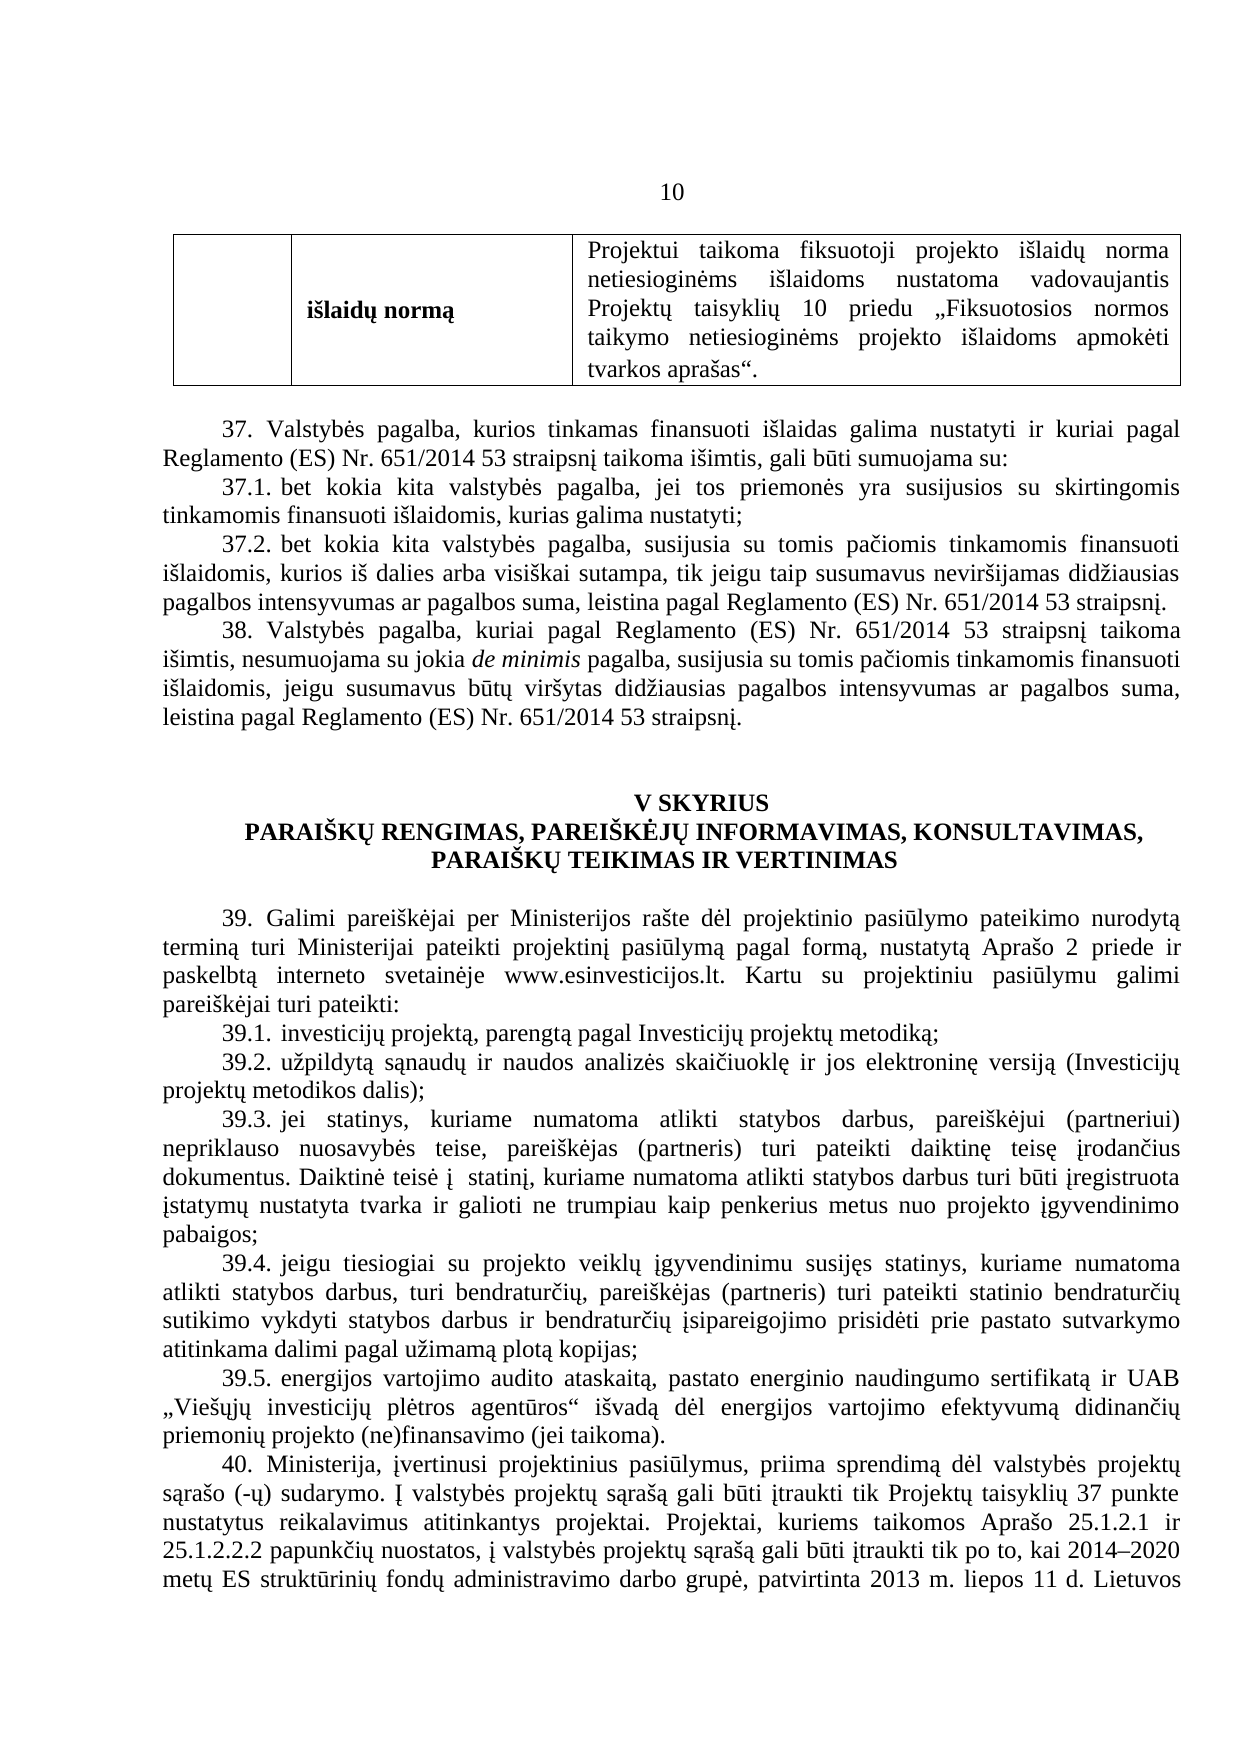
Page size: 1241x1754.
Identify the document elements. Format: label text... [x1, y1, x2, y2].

text 39.3. jei statinys, kuriame numatoma atlikti statybos darbus, pareiškėjui (partneriui) nepriklauso nuosavybės teise, pareiškėjas (partneris) turi pateikti daiktinę teisę įrodančius dokumentus. Daiktinė teisė į statinį, kuriame numatoma atlikti statybos darbus turi būti įregistruota įstatymų nustatyta tvarka ir galioti ne trumpiau kaip penkerius metus nuo projekto įgyvendinimo pabaigos; [162, 1104, 1181, 1248]
text 37. Valstybės pagalba, kurios tinkamas finansuoti išlaidas galima nustatyti ir kuriai pagal Reglamento (ES) Nr. 651/2014 53 straipsnį taikoma išimtis, gali būti sumuojama su: [162, 414, 1181, 472]
text PARAIŠKŲ RENGIMAS, PAREIŠKĖJŲ INFORMAVIMAS, KONSULTAVIMAS, PARAIŠKŲ TEIKIMAS IR VERTINIMAS [162, 817, 1167, 874]
text 37.1. bet kokia kita valstybės pagalba, jei tos priemonės yra susijusios su skirtingomis tinkamomis finansuoti išlaidomis, kurias galima nustatyti; [162, 472, 1181, 529]
text 39.2. užpildytą sąnaudų ir naudos analizės skaičiuoklę ir jos elektroninę versiją (Investicijų projektų metodikos dalis); [162, 1047, 1181, 1104]
table_cell Projektui taikoma fiksuotoji projekto išlaidų norma netiesioginėms išlaidoms nustatoma vadovaujantis Projektų taisyklių 10 priedu „Fiksuotosios normos taikymo netiesioginėms projekto išlaidoms apmokėti tvarkos aprašas“. [573, 235, 1180, 384]
text 39. Galimi pareiškėjai per Ministerijos rašte dėl projektinio pasiūlymo pateikimo nurodytą terminą turi Ministerijai pateikti projektinį pasiūlymą pagal formą, nustatytą Aprašo 2 priede ir paskelbtą interneto svetainėje www.esinvesticijos.lt. Kartu su projektiniu pasiūlymu galimi pareiškėjai turi pateikti: [162, 903, 1181, 1018]
text 38. Valstybės pagalba, kuriai pagal Reglamento (ES) Nr. 651/2014 53 straipsnį taikoma išimtis, nesumuojama su jokia de minimis pagalba, susijusia su tomis pačiomis tinkamomis finansuoti išlaidomis, jeigu susumavus būtų viršytas didžiausias pagalbos intensyvumas ar pagalbos suma, leistina pagal Reglamento (ES) Nr. 651/2014 53 straipsnį. [162, 616, 1181, 731]
text 39.5. energijos vartojimo audito ataskaitą, pastato energinio naudingumo sertifikatą ir UAB „Viešųjų investicijų plėtros agentūros“ išvadą dėl energijos vartojimo efektyvumą didinančių priemonių projekto (ne)finansavimo (jei taikoma). [162, 1363, 1181, 1449]
text 37.2. bet kokia kita valstybės pagalba, susijusia su tomis pačiomis tinkamomis finansuoti išlaidomis, kurios iš dalies arba visiškai sutampa, tik jeigu taip susumavus neviršijamas didžiausias pagalbos intensyvumas ar pagalbos suma, leistina pagal Reglamento (ES) Nr. 651/2014 53 straipsnį. [162, 529, 1181, 616]
text 39.4. jeigu tiesiogiai su projekto veiklų įgyvendinimu susijęs statinys, kuriame numatoma atlikti statybos darbus, turi bendraturčių, pareiškėjas (partneris) turi pateikti statinio bendraturčių sutikimo vykdyti statybos darbus ir bendraturčių įsipareigojimo prisidėti prie pastato sutvarkymo atitinkama dalimi pagal užimamą plotą kopijas; [162, 1248, 1181, 1363]
text 39.1. investicijų projektą, parengtą pagal Investicijų projektų metodiką; [162, 1018, 1181, 1047]
text V SKYRIUS [162, 788, 1181, 817]
text 40. Ministerija, įvertinusi projektinius pasiūlymus, priima sprendimą dėl valstybės projektų sąrašo (-ų) sudarymo. Į valstybės projektų sąrašą gali būti įtraukti tik Projektų taisyklių 37 punkte nustatytus reikalavimus atitinkantys projektai. Projektai, kuriems taikomos Aprašo 25.1.2.1 ir 25.1.2.2.2 papunkčių nuostatos, į valstybės projektų sąrašą gali būti įtraukti tik po to, kai 2014–2020 metų ES struktūrinių fondų administravimo darbo grupė, patvirtinta 2013 m. liepos 11 d. Lietuvos [162, 1449, 1181, 1593]
table_cell [174, 235, 291, 384]
table_cell išlaidų normą [292, 235, 572, 384]
